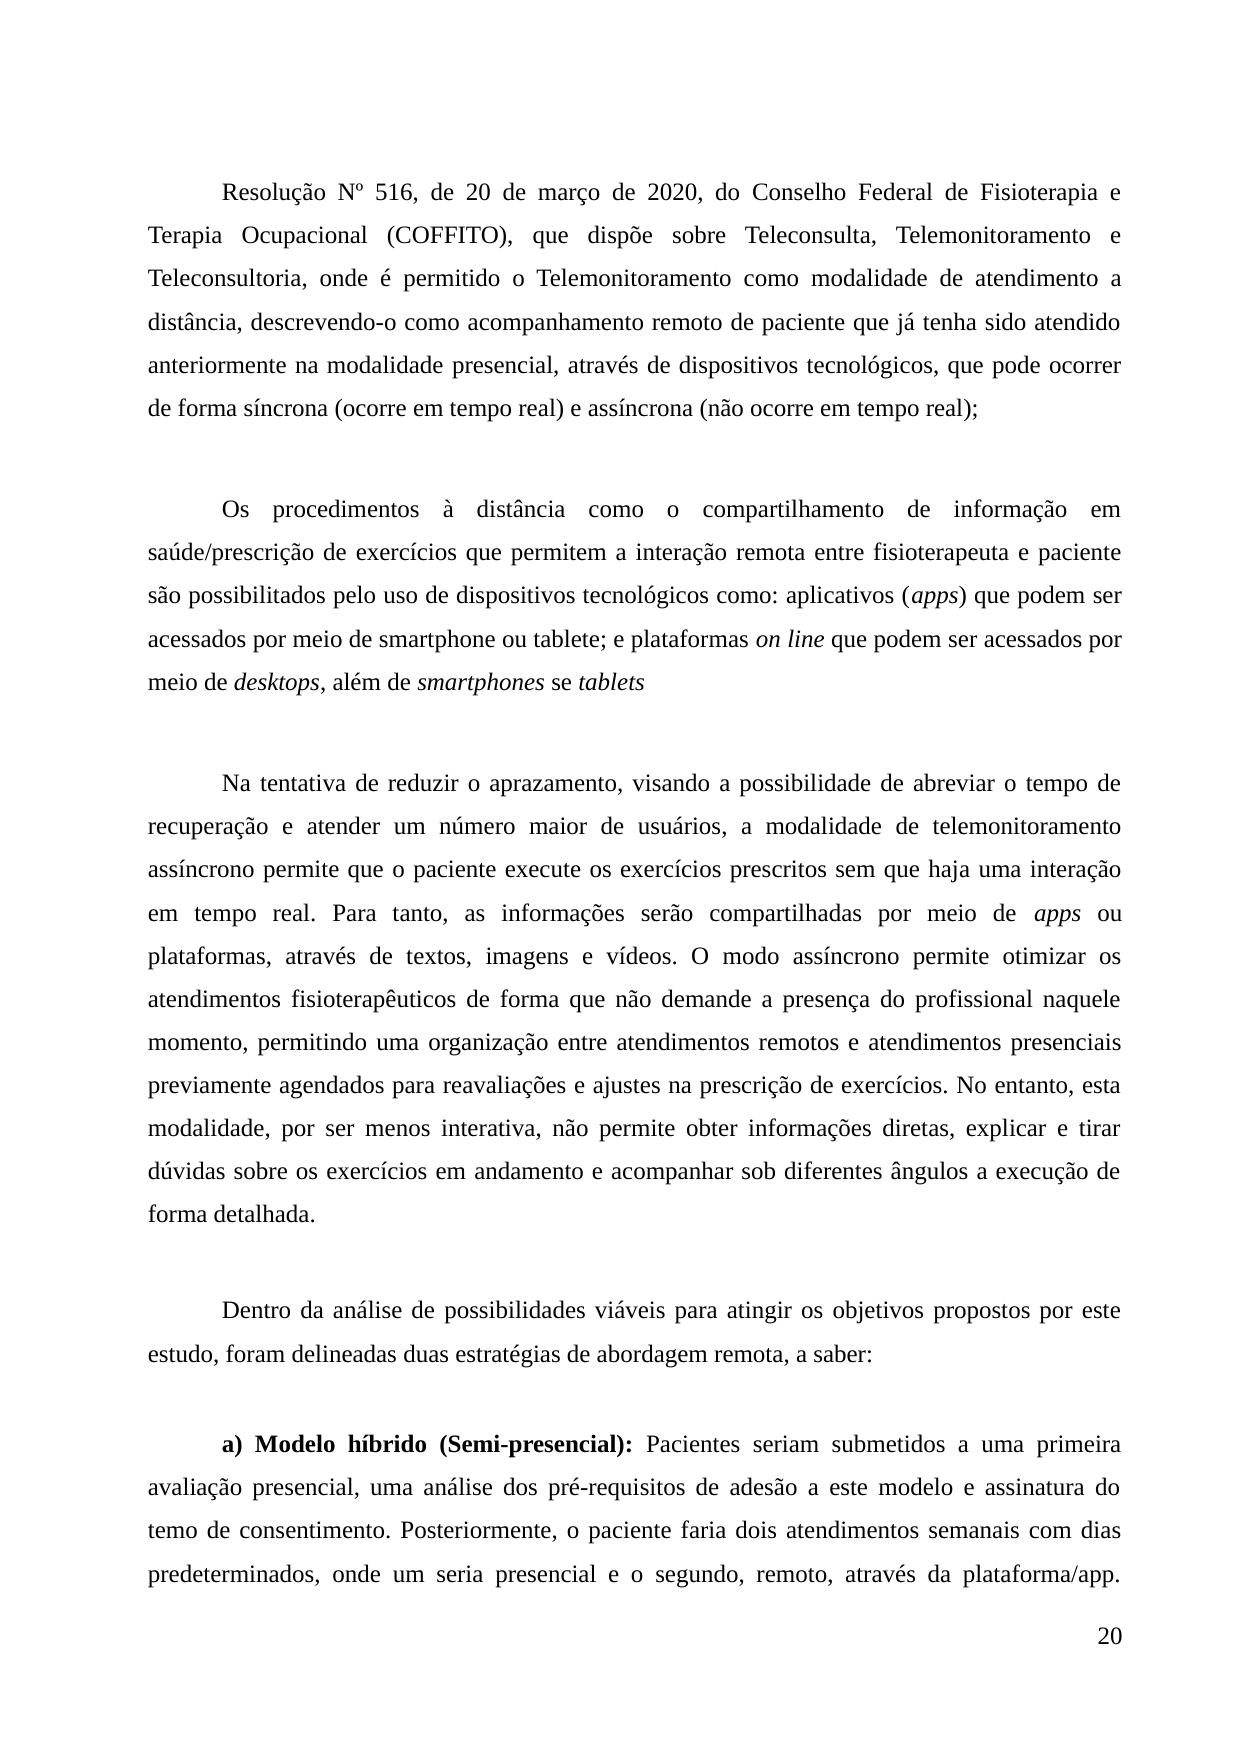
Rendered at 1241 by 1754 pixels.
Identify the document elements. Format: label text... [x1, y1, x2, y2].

text Dentro da análise de possibilidades viáveis para atingir os objetivos propostos por este estudo, foram delineadas duas estratégias de abordagem remota, a saber: [148, 1296, 1122, 1367]
text a) Modelo híbrido (Semi-presencial): Pacientes seriam submetidos a uma primeira avaliação presencial, uma análise dos pré-requisitos de adesão a este modelo e assinatura do temo de consentimento. Posteriormente, o paciente faria dois atendimentos semanais com dias predeterminados, onde um seria presencial e o segundo, remoto, através da plataforma/app. [148, 1429, 1122, 1587]
text Os procedimentos à distância como o compartilhamento de informação em saúde/prescrição de exercícios que permitem a interação remota entre fisioterapeuta e paciente são possibilitados pelo uso de dispositivos tecnológicos como: aplicativos (apps) que podem ser acessados por meio de smartphone ou tablete; e plataformas on line que podem ser acessados por meio de desktops, além de smartphones se tablets [148, 494, 1122, 696]
text Resolução Nº 516, de 20 de março de 2020, do Conselho Federal de Fisioterapia e Terapia Ocupacional (COFFITO), que dispõe sobre Teleconsulta, Telemonitoramento e Teleconsultoria, onde é permitido o Telemonitoramento como modalidade de atendimento a distância, descrevendo-o como acompanhamento remoto de paciente que já tenha sido atendido anteriormente na modalidade presencial, através de dispositivos tecnológicos, que pode ocorrer de forma síncrona (ocorre em tempo real) e assíncrona (não ocorre em tempo real); [148, 177, 1122, 422]
text Na tentativa de reduzir o aprazamento, visando a possibilidade de abreviar o tempo de recuperação e atender um número maior de usuários, a modalidade de telemonitoramento assíncrono permite que o paciente execute os exercícios prescritos sem que haja uma interação em tempo real. Para tanto, as informações serão compartilhadas por meio de apps ou plataformas, através de textos, imagens e vídeos. O modo assíncrono permite otimizar os atendimentos fisioterapêuticos de forma que não demande a presença do profissional naquele momento, permitindo uma organização entre atendimentos remotos e atendimentos presenciais previamente agendados para reavaliações e ajustes na prescrição de exercícios. No entanto, esta modalidade, por ser menos interativa, não permite obter informações diretas, explicar e tirar dúvidas sobre os exercícios em andamento e acompanhar sob diferentes ângulos a execução de forma detalhada. [148, 768, 1122, 1228]
